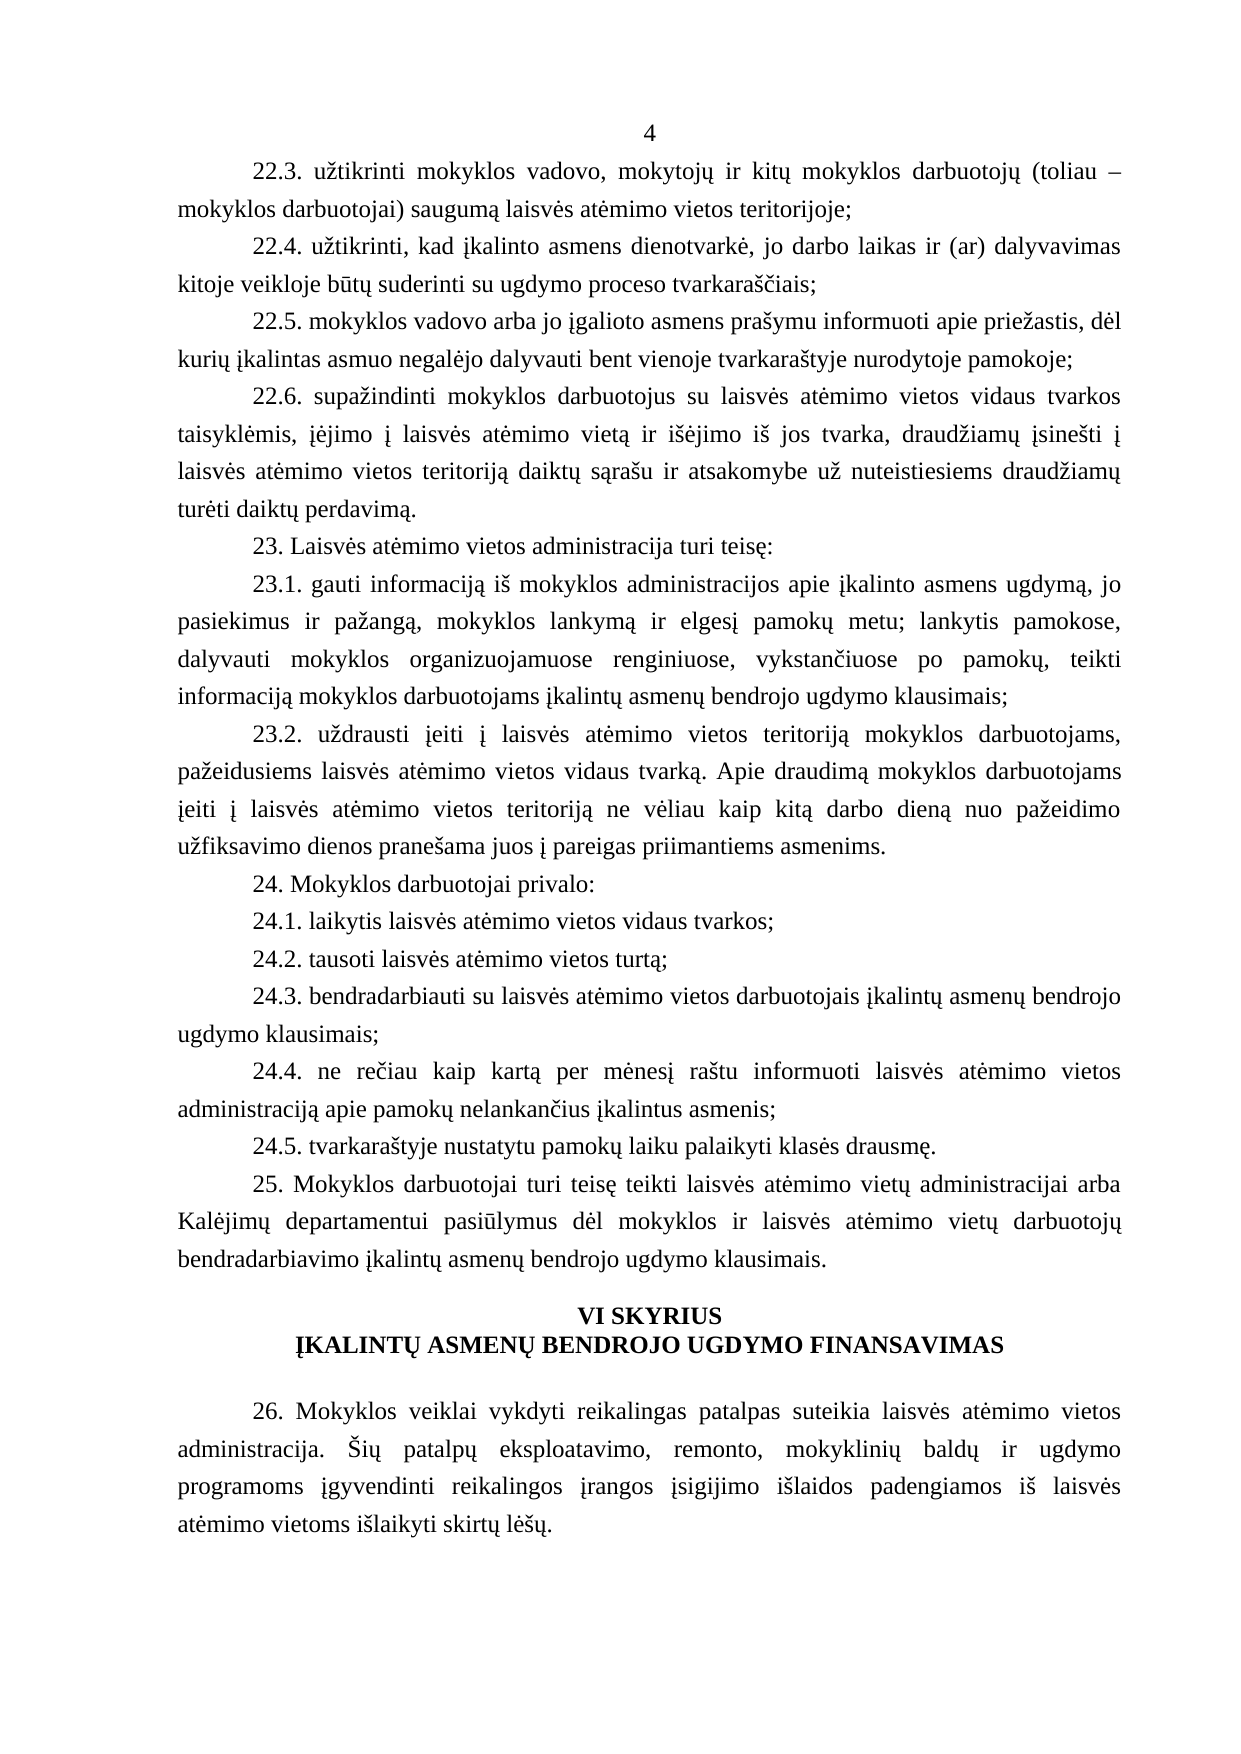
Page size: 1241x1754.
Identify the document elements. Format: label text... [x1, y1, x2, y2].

text 23.2. uždrausti įeiti į laisvės atėmimo vietos teritoriją mokyklos darbuotojams, pažeidusiems laisvės atėmimo vietos vidaus tvarką. Apie draudimą mokyklos darbuotojams įeiti į laisvės atėmimo vietos teritoriją ne vėliau kaip kitą darbo dieną nuo pažeidimo užfiksavimo dienos pranešama juos į pareigas priimantiems asmenims. [177, 710, 1122, 860]
text 24.5. tvarkaraštyje nustatytu pamokų laiku palaikyti klasės drausmę. [177, 1123, 1122, 1160]
text 24. Mokyklos darbuotojai privalo: [177, 860, 1122, 898]
text 22.3. užtikrinti mokyklos vadovo, mokytojų ir kitų mokyklos darbuotojų (toliau – mokyklos darbuotojai) saugumą laisvės atėmimo vietos teritorijoje; [177, 148, 1122, 223]
text 23. Laisvės atėmimo vietos administracija turi teisę: [177, 523, 1122, 560]
text 24.2. tausoti laisvės atėmimo vietos turtą; [177, 935, 1122, 973]
text 23.1. gauti informaciją iš mokyklos administracijos apie įkalinto asmens ugdymą, jo pasiekimus ir pažangą, mokyklos lankymą ir elgesį pamokų metu; lankytis pamokose, dalyvauti mokyklos organizuojamuose renginiuose, vykstančiuose po pamokų, teikti informaciją mokyklos darbuotojams įkalintų asmenų bendrojo ugdymo klausimais; [177, 560, 1122, 710]
text 24.4. ne rečiau kaip kartą per mėnesį raštu informuoti laisvės atėmimo vietos administraciją apie pamokų nelankančius įkalintus asmenis; [177, 1048, 1122, 1123]
text ĮKALINTŲ ASMENŲ BENDROJO UGDYMO FINANSAVIMAS [177, 1330, 1122, 1359]
text VI SKYRIUS [177, 1301, 1122, 1330]
text 24.1. laikytis laisvės atėmimo vietos vidaus tvarkos; [177, 898, 1122, 935]
text 25. Mokyklos darbuotojai turi teisę teikti laisvės atėmimo vietų administracijai arba Kalėjimų departamentui pasiūlymus dėl mokyklos ir laisvės atėmimo vietų darbuotojų bendradarbiavimo įkalintų asmenų bendrojo ugdymo klausimais. [177, 1160, 1122, 1273]
text 22.4. užtikrinti, kad įkalinto asmens dienotvarkė, jo darbo laikas ir (ar) dalyvavimas kitoje veikloje būtų suderinti su ugdymo proceso tvarkaraščiais; [177, 223, 1122, 298]
text 22.5. mokyklos vadovo arba jo įgalioto asmens prašymu informuoti apie priežastis, dėl kurių įkalintas asmuo negalėjo dalyvauti bent vienoje tvarkaraštyje nurodytoje pamokoje; [177, 298, 1122, 373]
text 26. Mokyklos veiklai vykdyti reikalingas patalpas suteikia laisvės atėmimo vietos administracija. Šių patalpų eksploatavimo, remonto, mokyklinių baldų ir ugdymo programoms įgyvendinti reikalingos įrangos įsigijimo išlaidos padengiamos iš laisvės atėmimo vietoms išlaikyti skirtų lėšų. [177, 1388, 1122, 1538]
text 22.6. supažindinti mokyklos darbuotojus su laisvės atėmimo vietos vidaus tvarkos taisyklėmis, įėjimo į laisvės atėmimo vietą ir išėjimo iš jos tvarka, draudžiamų įsinešti į laisvės atėmimo vietos teritoriją daiktų sąrašu ir atsakomybe už nuteistiesiems draudžiamų turėti daiktų perdavimą. [177, 373, 1122, 523]
text 24.3. bendradarbiauti su laisvės atėmimo vietos darbuotojais įkalintų asmenų bendrojo ugdymo klausimais; [177, 973, 1122, 1048]
